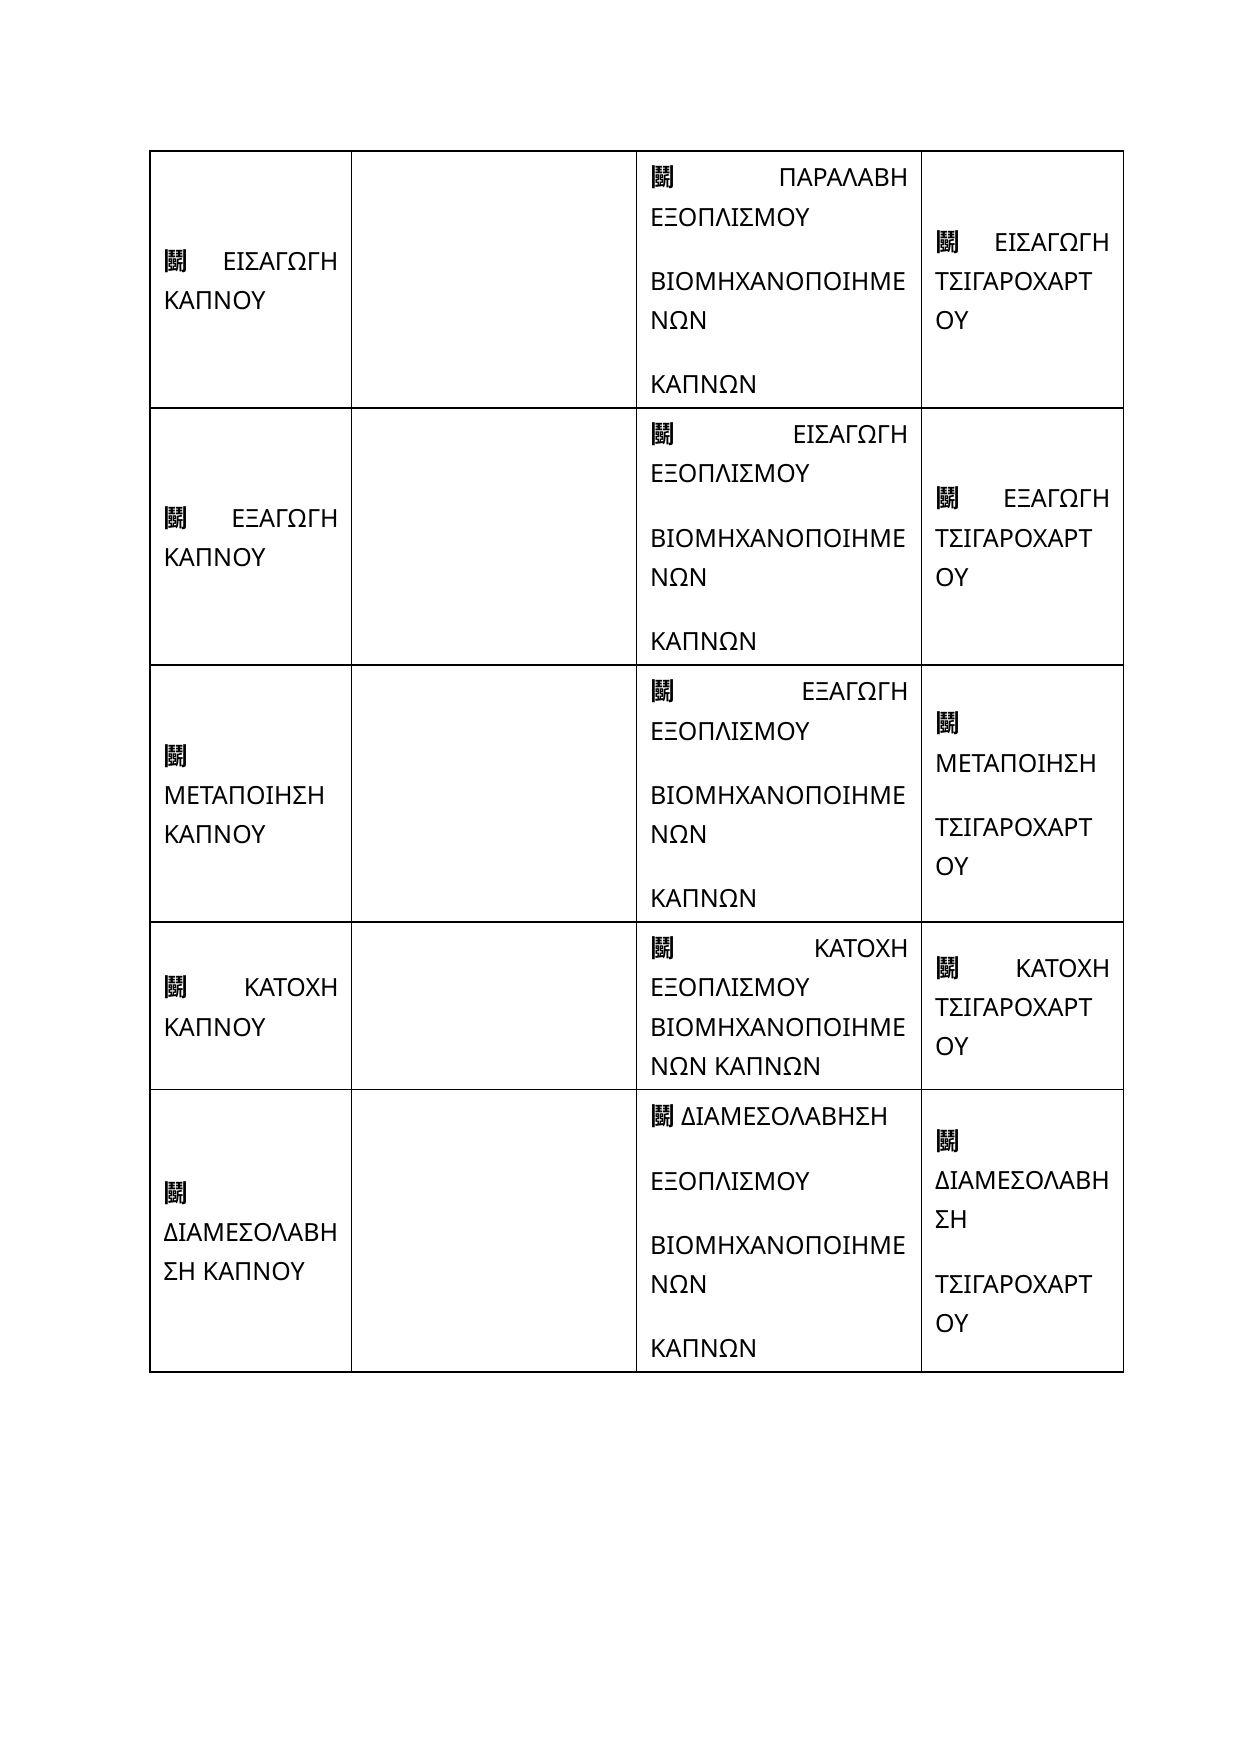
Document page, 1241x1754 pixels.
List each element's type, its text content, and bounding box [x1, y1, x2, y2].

table_cell 鬭 ΔΙΑΜΕΣΟΛΑΒΗΣΗ ΚΑΠΝΟΥ [151, 1090, 351, 1371]
table_cell 鬭 ΕΞΑΓΩΓΗ ΕΞΟΠΛΙΣΜΟΥ ΒΙΟΜΗΧΑΝΟΠΟΙΗΜΕΝΩΝ ΚΑΠΝΩΝ [637, 666, 921, 921]
table_cell 鬭 ΕΞΑΓΩΓΗ ΚΑΠΝΟΥ [151, 409, 351, 664]
table_cell 鬭 ΚΑΤΟΧΗ ΤΣΙΓΑΡΟΧΑΡΤΟΥ [922, 923, 1123, 1089]
table_cell [352, 152, 636, 407]
table_cell 鬭 ΕΞΑΓΩΓΗ ΤΣΙΓΑΡΟΧΑΡΤΟΥ [922, 409, 1123, 664]
table_cell 鬭 ΕΙΣΑΓΩΓΗ ΚΑΠΝΟΥ [151, 152, 351, 407]
table_cell 鬭 ΚΑΤΟΧΗ ΚΑΠΝΟΥ [151, 923, 351, 1089]
table_cell 鬭 ΔΙΑΜΕΣΟΛΑΒΗΣΗ ΤΣΙΓΑΡΟΧΑΡΤΟΥ [922, 1090, 1123, 1371]
table_cell [352, 666, 636, 921]
table_cell 鬭 ΜΕΤΑΠΟΙΗΣΗ ΚΑΠΝΟΥ [151, 666, 351, 921]
table_cell 鬭 ΠΑΡΑΛΑΒΗ ΕΞΟΠΛΙΣΜΟΥ ΒΙΟΜΗΧΑΝΟΠΟΙΗΜΕΝΩΝ ΚΑΠΝΩΝ [637, 152, 921, 407]
table_cell [352, 923, 636, 1089]
table_cell 鬭 ΔΙΑΜΕΣΟΛΑΒΗΣΗ ΕΞΟΠΛΙΣΜΟΥ ΒΙΟΜΗΧΑΝΟΠΟΙΗΜΕΝΩΝ ΚΑΠΝΩΝ [637, 1090, 921, 1371]
table_cell 鬭 ΜΕΤΑΠΟΙΗΣΗ ΤΣΙΓΑΡΟΧΑΡΤΟΥ [922, 666, 1123, 921]
table_cell 鬭 ΚΑΤΟΧΗ ΕΞΟΠΛΙΣΜΟΥ ΒΙΟΜΗΧΑΝΟΠΟΙΗΜΕΝΩΝ ΚΑΠΝΩΝ [637, 923, 921, 1089]
table_cell [352, 409, 636, 664]
table_cell [352, 1090, 636, 1371]
table_cell 鬭 ΕΙΣΑΓΩΓΗ ΤΣΙΓΑΡΟΧΑΡΤΟΥ [922, 152, 1123, 407]
table_cell 鬭 ΕΙΣΑΓΩΓΗ ΕΞΟΠΛΙΣΜΟΥ ΒΙΟΜΗΧΑΝΟΠΟΙΗΜΕΝΩΝ ΚΑΠΝΩΝ [637, 409, 921, 664]
